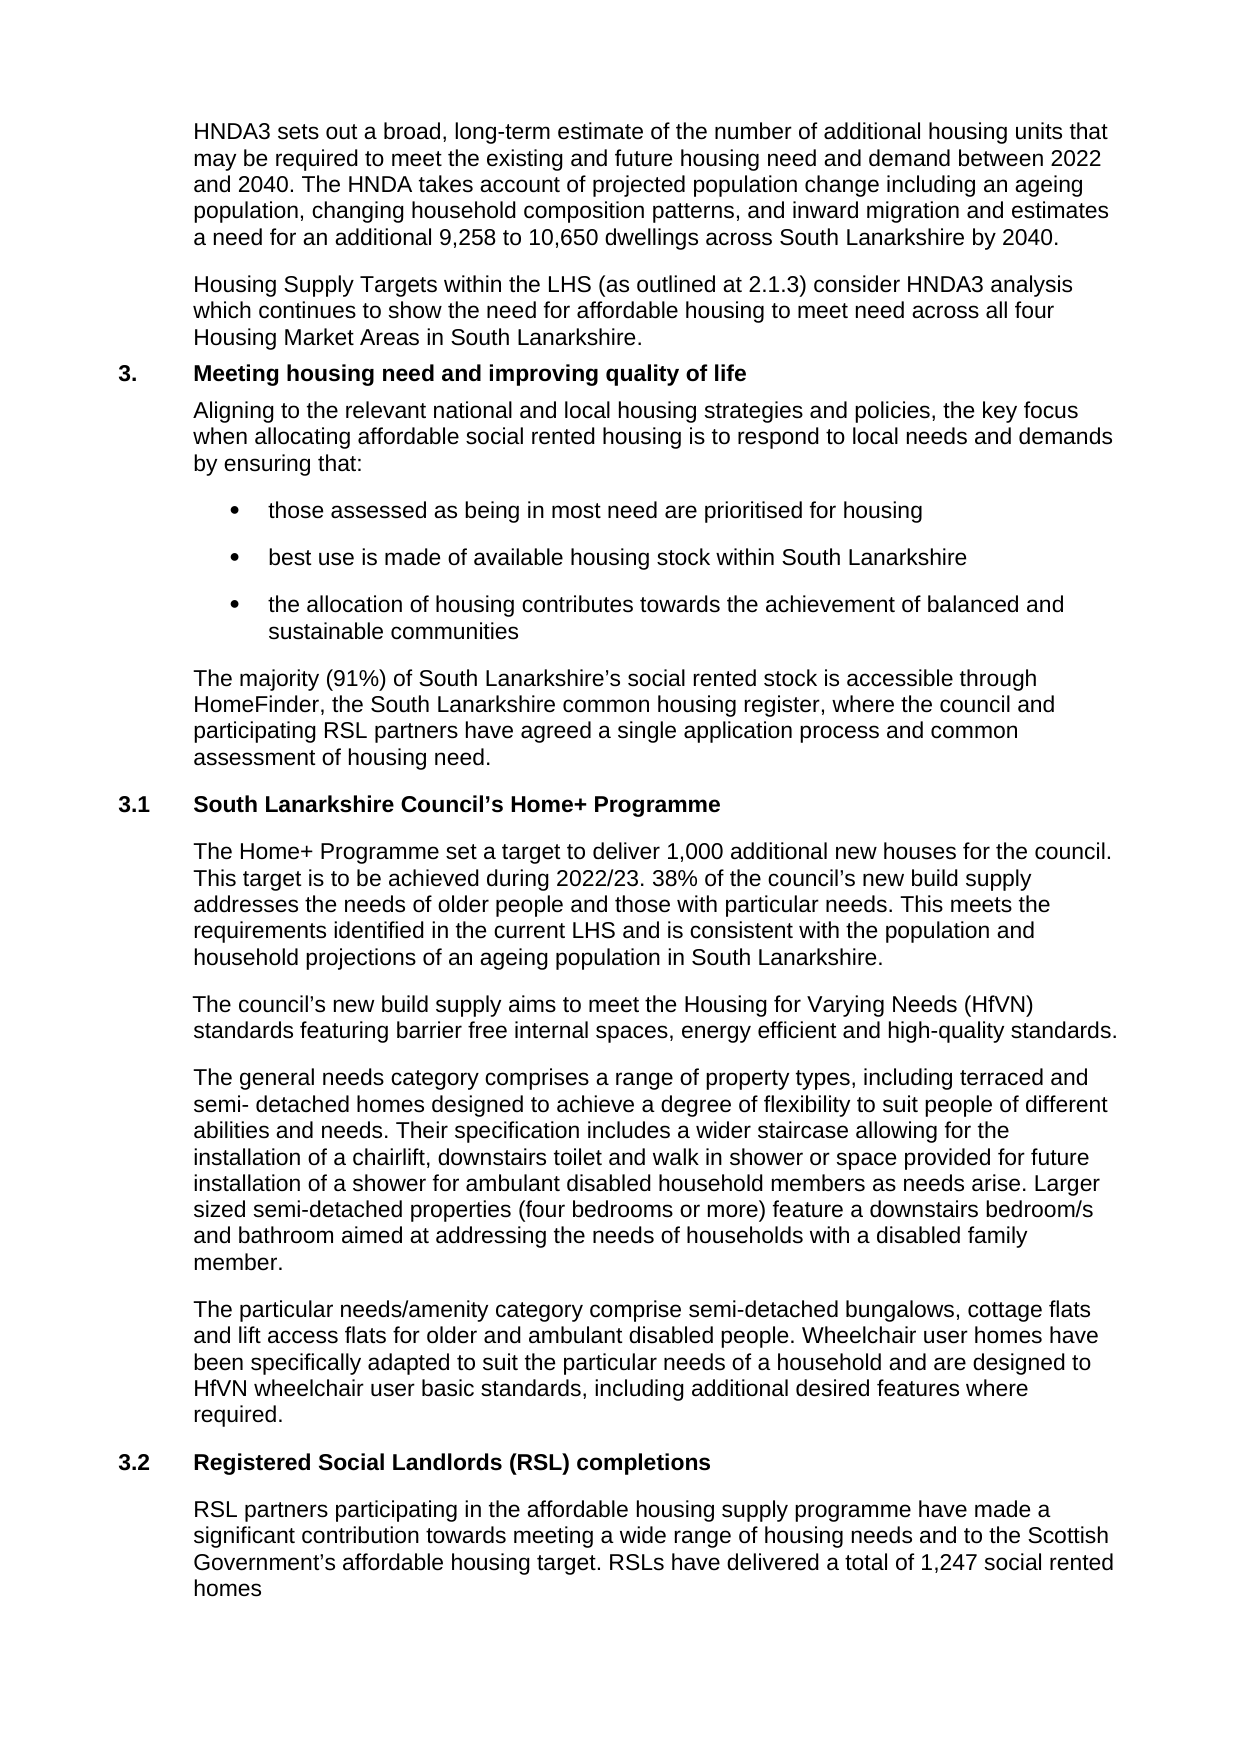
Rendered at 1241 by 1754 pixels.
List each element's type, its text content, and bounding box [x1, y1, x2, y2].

text 3.2 Registered Social Landlords (RSL) completions [118, 1449, 1122, 1475]
list those assessed as being in most need are prioritised for housing [231, 497, 1122, 523]
text The majority (91%) of South Lanarkshire’s social rented stock is accessible through HomeFinder, the South Lanarkshire common housing register, where the council and participating RSL partners have agreed a single application process and common assessment of housing need. [193, 665, 1122, 770]
text The general needs category comprises a range of property types, including terraced and semi- detached homes designed to achieve a degree of flexibility to suit people of different abilities and needs. Their specification includes a wider staircase allowing for the installation of a chairlift, downstairs toilet and walk in shower or space provided for future installation of a shower for ambulant disabled household members as needs arise. Larger sized semi-detached properties (four bedrooms or more) feature a downstairs bedroom/s and bathroom aimed at addressing the needs of households with a disabled family member. [193, 1064, 1122, 1275]
text Aligning to the relevant national and local housing strategies and policies, the key focus when allocating affordable social rented housing is to respond to local needs and demands by ensuring that: [193, 397, 1122, 476]
text RSL partners participating in the affordable housing supply programme have made a significant contribution towards meeting a wide range of housing needs and to the Scottish Government’s affordable housing target. RSLs have delivered a total of 1,247 social rented homes [193, 1496, 1122, 1601]
text 3.1 South Lanarkshire Council’s Home+ Programme [118, 791, 1122, 817]
text HNDA3 sets out a broad, long-term estimate of the number of additional housing units that may be required to meet the existing and future housing need and demand between 2022 and 2040. The HNDA takes account of projected population change including an ageing population, changing household composition patterns, and inward migration and estimates a need for an additional 9,258 to 10,650 dwellings across South Lanarkshire by 2040. [193, 118, 1122, 250]
text The council’s new build supply aims to meet the Housing for Varying Needs (HfVN) standards featuring barrier free internal spaces, energy efficient and high-quality standards. [192, 991, 1122, 1043]
subtitle 3. Meeting housing need and improving quality of life [118, 360, 1122, 387]
list the allocation of housing contributes towards the achievement of balanced and sustainable communities [231, 591, 1122, 644]
text The Home+ Programme set a target to deliver 1,000 additional new houses for the council. This target is to be achieved during 2022/23. 38% of the council’s new build supply addresses the needs of older people and those with particular needs. This meets the requirements identified in the current LHS and is consistent with the population and household projections of an ageing population in South Lanarkshire. [193, 838, 1122, 970]
text The particular needs/amenity category comprise semi-detached bungalows, cottage flats and lift access flats for older and ambulant disabled people. Wheelchair user homes have been specifically adapted to suit the particular needs of a household and are designed to HfVN wheelchair user basic standards, including additional desired features where required. [193, 1296, 1122, 1428]
list best use is made of available housing stock within South Lanarkshire [231, 544, 1122, 570]
text Housing Supply Targets within the LHS (as outlined at 2.1.3) consider HNDA3 analysis which continues to show the need for affordable housing to meet need across all four Housing Market Areas in South Lanarkshire. [193, 271, 1122, 350]
